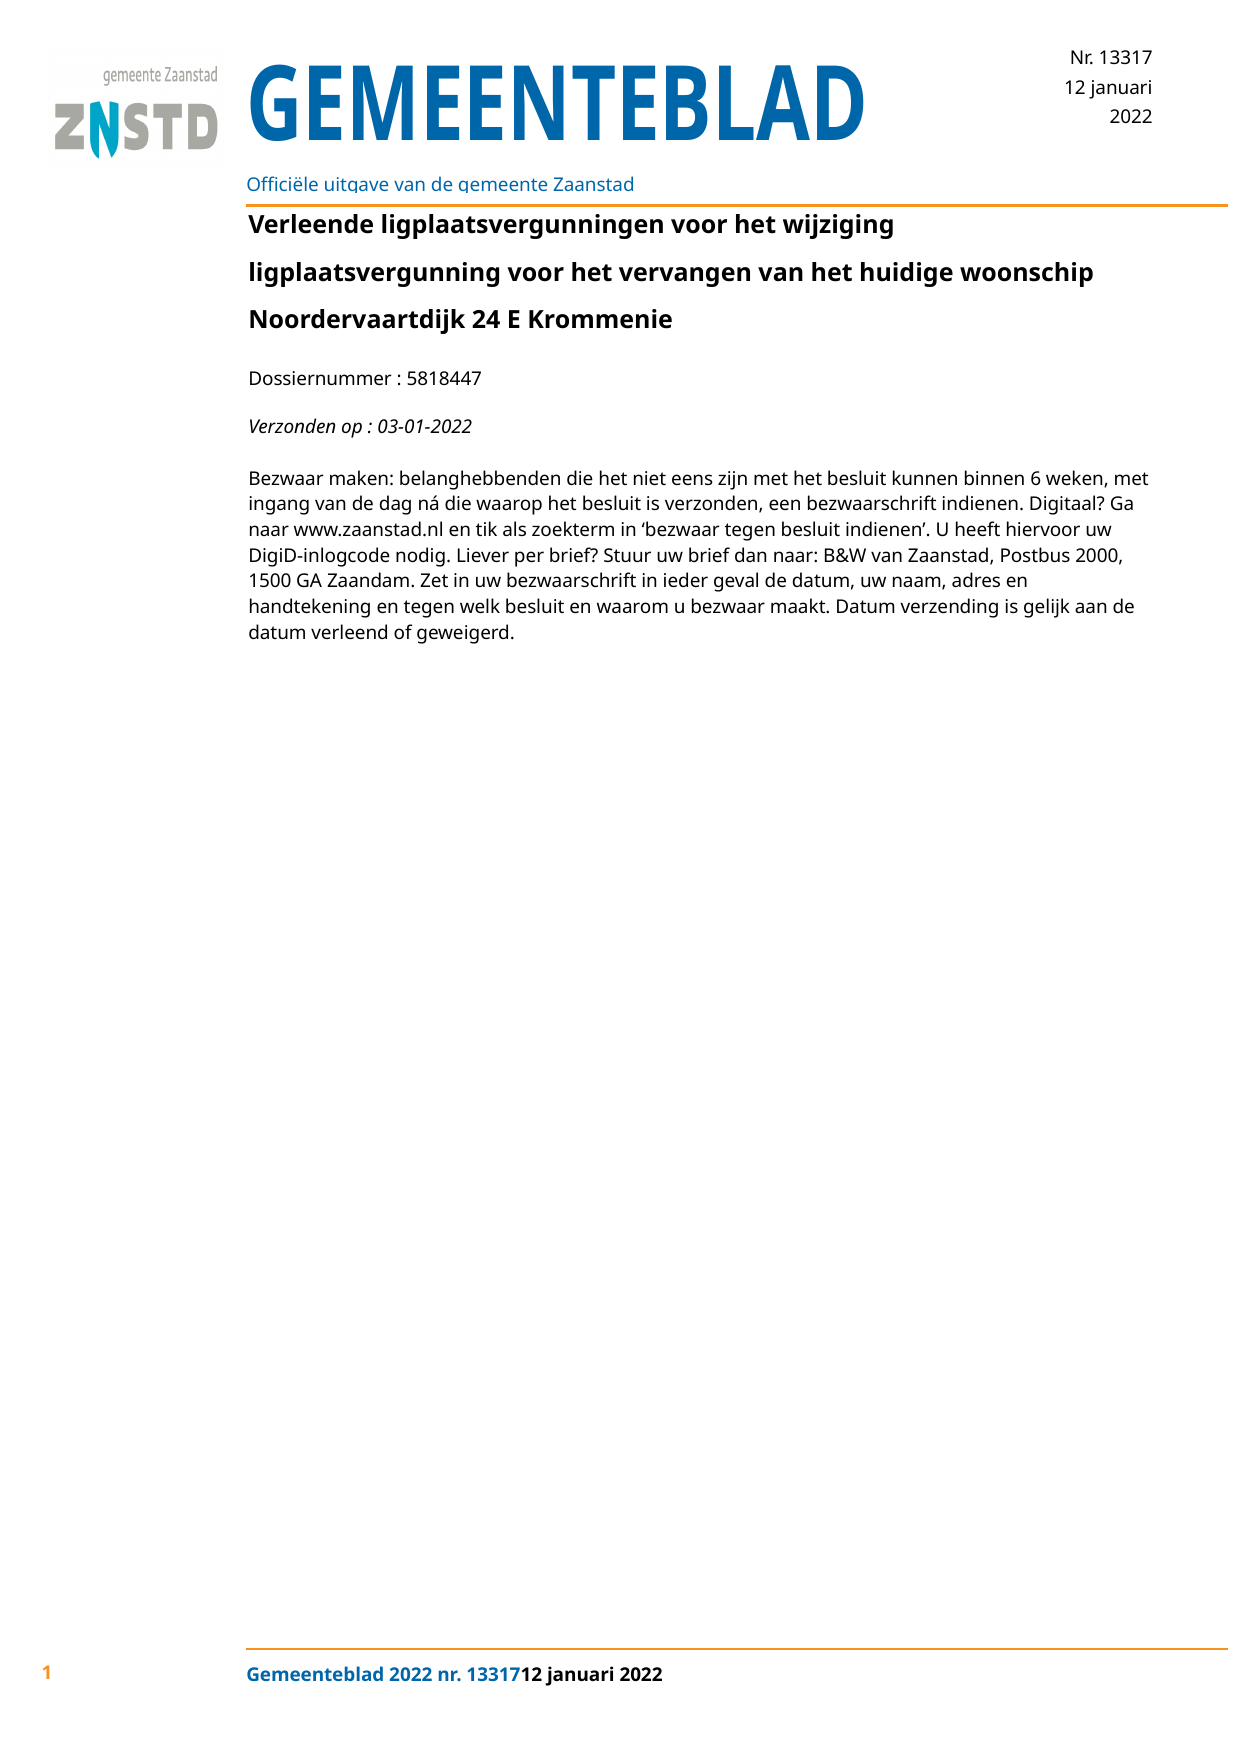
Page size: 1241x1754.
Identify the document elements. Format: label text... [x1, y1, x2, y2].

text Bezwaar maken: belanghebbenden die het niet eens zijn met het besluit kunnen binnen 6 weken, met ingang van de dag ná die waarop het besluit is verzonden, een bezwaarschrift indienen. Digitaal? Ga naar www.zaanstad.nl en tik als zoekterm in ‘bezwaar tegen besluit indienen’. U heeft hiervoor uw DigiD-inlogcode nodig. Liever per brief? Stuur uw brief dan naar: B&W van Zaanstad, Postbus 2000, 1500 GA Zaandam. Zet in uw bezwaarschrift in ieder geval de datum, uw naam, adres en handtekening en tegen welk besluit en waarom u bezwaar maakt. Datum verzending is gelijk aan de datum verleend of geweigerd. [248, 465, 1152, 645]
text Verzonden op : 03-01-2022 [248, 413, 1152, 439]
text Dossiernummer : 5818447 [248, 366, 1152, 391]
picture [41, 47, 231, 172]
text Verleende ligplaatsvergunningen voor het wijziging ligplaatsvergunning voor het vervangen van het huidige woonschip Noordervaartdijk 24 E Krommenie [248, 207, 1152, 336]
